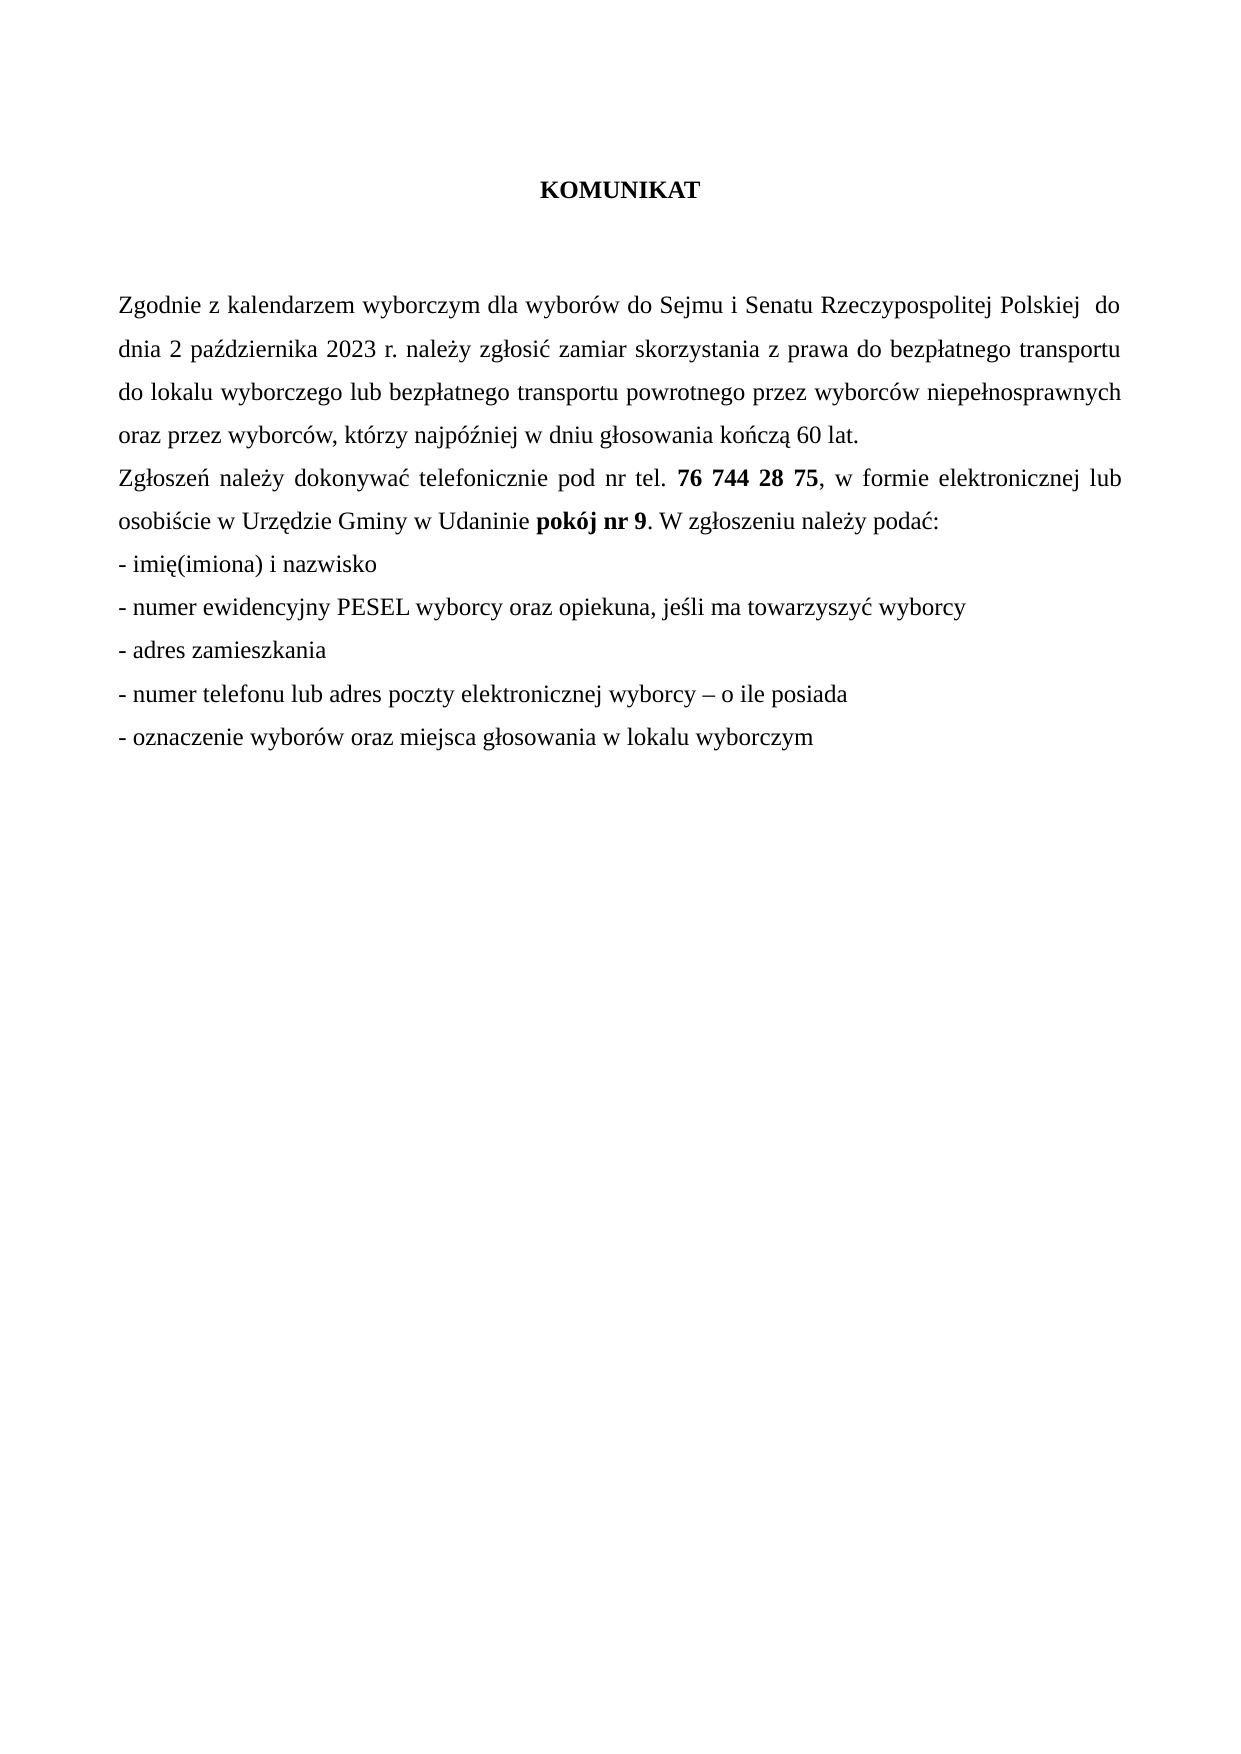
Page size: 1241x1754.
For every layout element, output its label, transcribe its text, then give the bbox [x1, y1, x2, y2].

text - adres zamieszkania [118, 636, 1122, 664]
text KOMUNIKAT [118, 176, 1122, 204]
text Zgodnie z kalendarzem wyborczym dla wyborów do Sejmu i Senatu Rzeczypospolitej Polskiej do dnia 2 października 2023 r. należy zgłosić zamiar skorzystania z prawa do bezpłatnego transportu do lokalu wyborczego lub bezpłatnego transportu powrotnego przez wyborców niepełnosprawnych oraz przez wyborców, którzy najpóźniej w dniu głosowania kończą 60 lat. [118, 291, 1122, 449]
text - numer ewidencyjny PESEL wyborcy oraz opiekuna, jeśli ma towarzyszyć wyborcy [118, 592, 1122, 621]
text - numer telefonu lub adres poczty elektronicznej wyborcy – o ile posiada [118, 679, 1122, 707]
text Zgłoszeń należy dokonywać telefonicznie pod nr tel. 76 744 28 75, w formie elektronicznej lub osobiście w Urzędzie Gminy w Udaninie pokój nr 9. W zgłoszeniu należy podać: [118, 463, 1122, 535]
text - imię(imiona) i nazwisko [118, 549, 1122, 578]
text - oznaczenie wyborów oraz miejsca głosowania w lokalu wyborczym [118, 722, 1122, 751]
